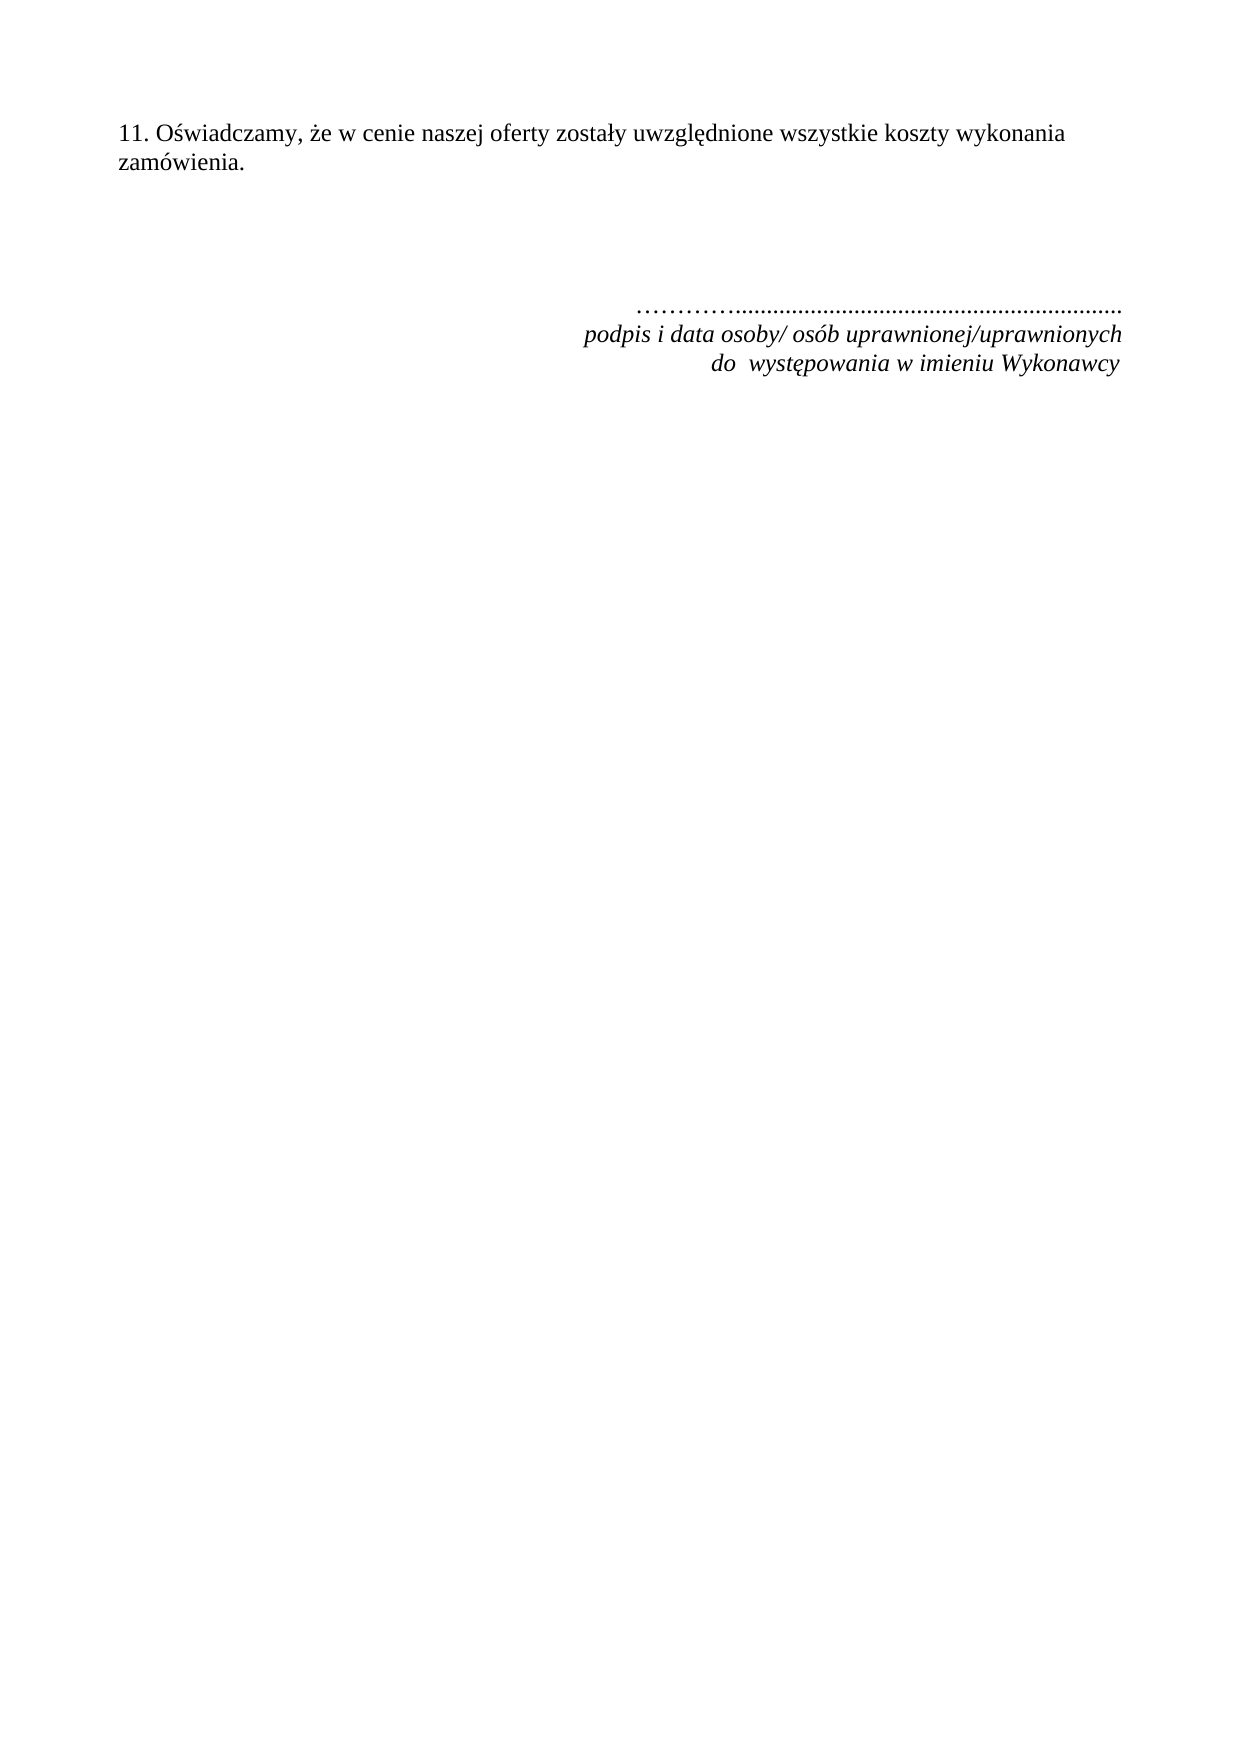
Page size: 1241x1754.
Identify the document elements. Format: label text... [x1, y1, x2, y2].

text 11. Oświadczamy, że w cenie naszej oferty zostały uwzględnione wszystkie koszty wykonania zamówienia. [118, 118, 1122, 176]
text do występowania w imieniu Wykonawcy [118, 348, 1122, 377]
text ………….............................................................. podpis i data osoby/ osób uprawnionej/uprawnionych [561, 291, 1122, 348]
